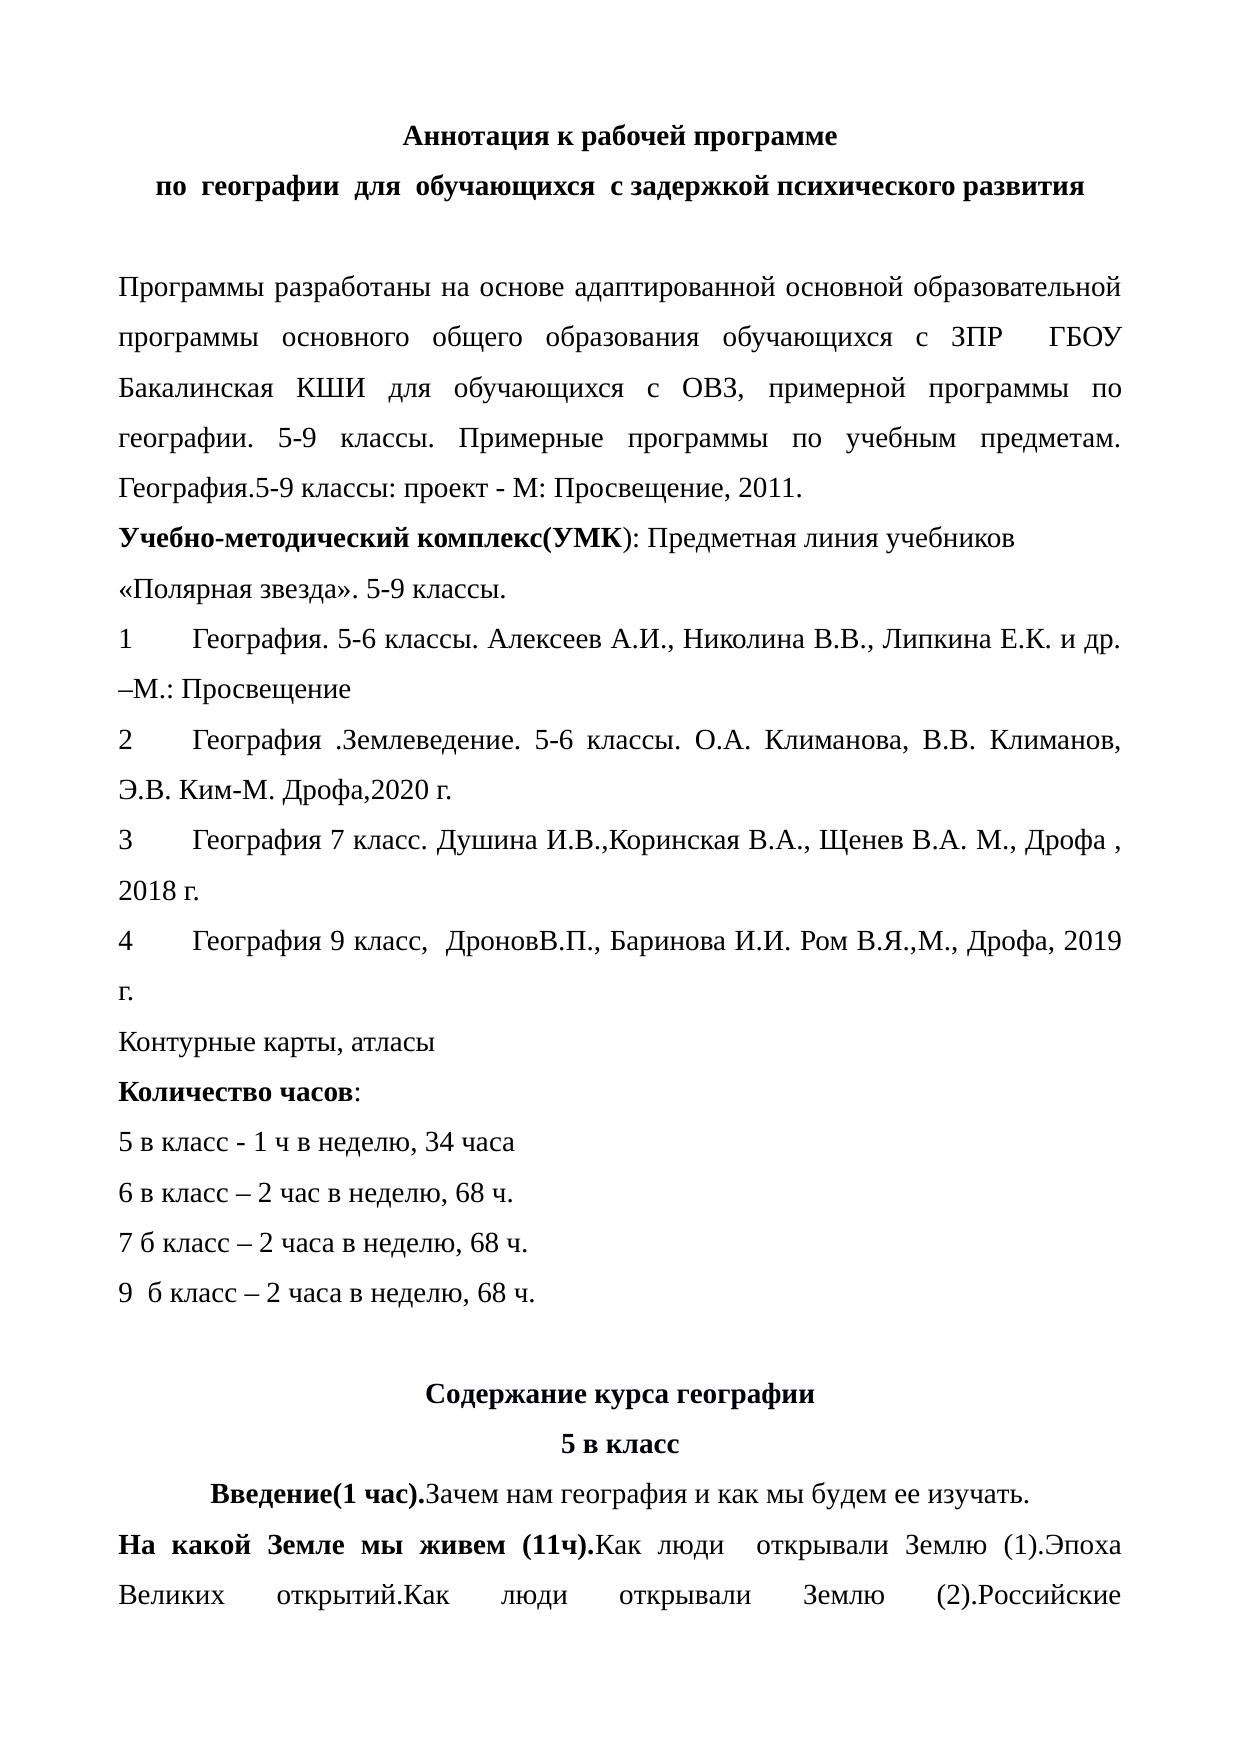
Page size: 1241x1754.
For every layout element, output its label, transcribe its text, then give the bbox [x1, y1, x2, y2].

list География. 5-6 классы. Алексеев А.И., Николина В.В., Липкина Е.К. и др. –М.: Просвещение [118, 621, 1122, 705]
text 9 б класс – 2 часа в неделю, 68 ч. [118, 1275, 1122, 1309]
text 5 в класс [118, 1426, 1122, 1460]
text Содержание курса географии [118, 1376, 1122, 1409]
text Контурные карты, атласы [118, 1024, 1122, 1057]
text 6 в класс – 2 час в неделю, 68 ч. [118, 1175, 1122, 1208]
text Аннотация к рабочей программе [118, 118, 1122, 152]
text Программы разработаны на основе адаптированной основной образовательной программы основного общего образования обучающихся с ЗПР ГБОУ Бакалинская КШИ для обучающихся с ОВЗ, примерной программы по географии. 5-9 классы. Примерные программы по учебным предметам. География.5-9 классы: проект - М: Просвещение, 2011. [118, 269, 1122, 504]
list География 9 класс, ДроновВ.П., Баринова И.И. Ром В.Я.,М., Дрофа, 2019 г. [118, 923, 1122, 1007]
text по географии для обучающихся с задержкой психического развития [118, 168, 1122, 202]
text Введение(1 час).Зачем нам география и как мы будем ее изучать. [118, 1477, 1122, 1510]
text Количество часов: [118, 1074, 1122, 1108]
list География .Землеведение. 5-6 классы. О.А. Климанова, В.В. Климанов, Э.В. Ким-М. Дрофа,2020 г. [118, 722, 1122, 806]
text 5 в класс - 1 ч в неделю, 34 часа [118, 1124, 1122, 1158]
text Учебно-методический комплекс(УМК): Предметная линия учебников «Полярная звезда». 5-9 классы. [118, 521, 1122, 604]
list География 7 класс. Душина И.В.,Коринская В.А., Щенев В.А. М., Дрофа , 2018 г. [118, 822, 1122, 906]
text 7 б класс – 2 часа в неделю, 68 ч. [118, 1225, 1122, 1258]
text На какой Земле мы живем (11ч).Как люди открывали Землю (1).Эпоха Великих открытий.Как люди открывали Землю (2).Российские [118, 1527, 1122, 1611]
